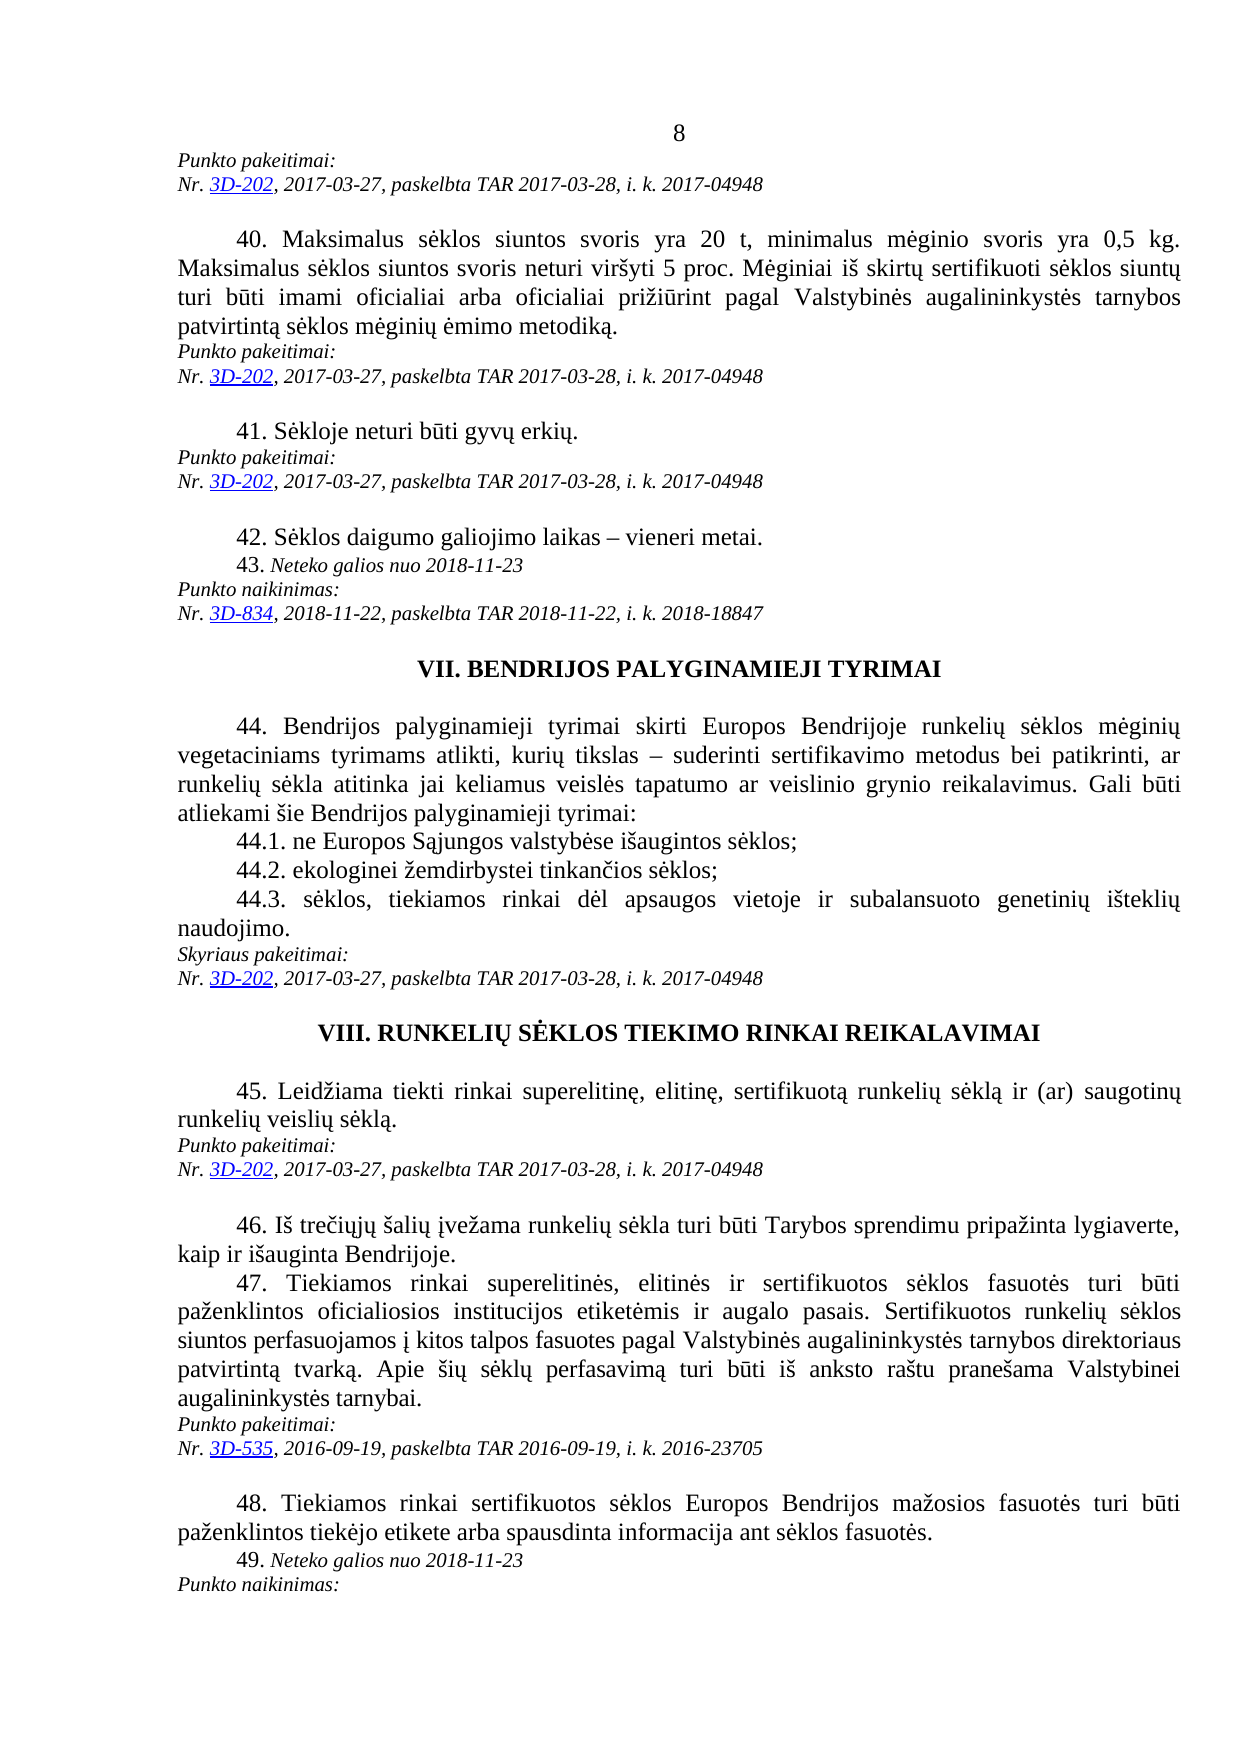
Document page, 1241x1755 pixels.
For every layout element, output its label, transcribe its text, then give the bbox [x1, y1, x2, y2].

text VIII. RUNKELIŲ SĖKLOS TIEKIMO RINKAI REIKALAVIMAI [177, 1018, 1181, 1047]
text 48. Tiekiamos rinkai sertifikuotos sėklos Europos Bendrijos mažosios fasuotės turi būti paženklintos tiekėjo etikete arba spausdinta informacija ant sėklos fasuotės. [177, 1488, 1181, 1546]
text Nr. 3D-202, 2017-03-27, paskelbta TAR 2017-03-28, i. k. 2017-04948 [177, 469, 1181, 493]
text Punkto pakeitimai: [177, 1411, 1181, 1436]
text Nr. 3D-202, 2017-03-27, paskelbta TAR 2017-03-28, i. k. 2017-04948 [177, 363, 1181, 388]
text Punkto pakeitimai: [177, 148, 1181, 172]
text 49. Neteko galios nuo 2018-11-23 [177, 1546, 1181, 1572]
text Punkto naikinimas: [177, 577, 1181, 601]
text Punkto pakeitimai: [177, 445, 1181, 469]
text 45. Leidžiama tiekti rinkai superelitinę, elitinę, sertifikuotą runkelių sėklą ir (ar) saugotinų runkelių veislių sėklą. [177, 1076, 1181, 1133]
text 44.3. sėklos, tiekiamos rinkai dėl apsaugos vietoje ir subalansuoto genetinių išteklių naudojimo. [177, 884, 1181, 941]
text 43. Neteko galios nuo 2018-11-23 [177, 551, 1181, 577]
text Nr. 3D-535, 2016-09-19, paskelbta TAR 2016-09-19, i. k. 2016-23705 [177, 1436, 1181, 1459]
text 46. Iš trečiųjų šalių įvežama runkelių sėkla turi būti Tarybos sprendimu pripažinta lygiaverte, kaip ir išauginta Bendrijoje. [177, 1210, 1181, 1268]
text Nr. 3D-202, 2017-03-27, paskelbta TAR 2017-03-28, i. k. 2017-04948 [177, 966, 1181, 989]
text 44. Bendrijos palyginamieji tyrimai skirti Europos Bendrijoje runkelių sėklos mėginių vegetaciniams tyrimams atlikti, kurių tikslas – suderinti sertifikavimo metodus bei patikrinti, ar runkelių sėkla atitinka jai keliamus veislės tapatumo ar veislinio grynio reikalavimus. Gali būti atliekami šie Bendrijos palyginamieji tyrimai: [177, 711, 1181, 826]
text Nr. 3D-202, 2017-03-27, paskelbta TAR 2017-03-28, i. k. 2017-04948 [177, 172, 1181, 196]
text 47. Tiekiamos rinkai superelitinės, elitinės ir sertifikuotos sėklos fasuotės turi būti paženklintos oficialiosios institucijos etiketėmis ir augalo pasais. Sertifikuotos runkelių sėklos siuntos perfasuojamos į kitos talpos fasuotes pagal Valstybinės augalininkystės tarnybos direktoriaus patvirtintą tvarką. Apie šių sėklų perfasavimą turi būti iš anksto raštu pranešama Valstybinei augalininkystės tarnybai. [177, 1268, 1181, 1411]
text 44.2. ekologinei žemdirbystei tinkančios sėklos; [177, 855, 1181, 884]
text Punkto naikinimas: [177, 1572, 1181, 1596]
text 42. Sėklos daigumo galiojimo laikas – vieneri metai. [177, 522, 1181, 551]
text 44.1. ne Europos Sąjungos valstybėse išaugintos sėklos; [177, 826, 1181, 855]
text Skyriaus pakeitimai: [177, 941, 1181, 966]
text Nr. 3D-834, 2018-11-22, paskelbta TAR 2018-11-22, i. k. 2018-18847 [177, 601, 1181, 625]
text 41. Sėkloje neturi būti gyvų erkių. [177, 416, 1181, 445]
text 40. Maksimalus sėklos siuntos svoris yra 20 t, minimalus mėginio svoris yra 0,5 kg. Maksimalus sėklos siuntos svoris neturi viršyti 5 proc. Mėginiai iš skirtų sertifikuoti sėklos siuntų turi būti imami oficialiai arba oficialiai prižiūrint pagal Valstybinės augalininkystės tarnybos patvirtintą sėklos mėginių ėmimo metodiką. [177, 224, 1181, 339]
text Nr. 3D-202, 2017-03-27, paskelbta TAR 2017-03-28, i. k. 2017-04948 [177, 1157, 1181, 1181]
text Punkto pakeitimai: [177, 1133, 1181, 1157]
text VII. BENDRIJOS PALYGINAMIEJI TYRIMAI [177, 654, 1181, 683]
text Punkto pakeitimai: [177, 339, 1181, 363]
